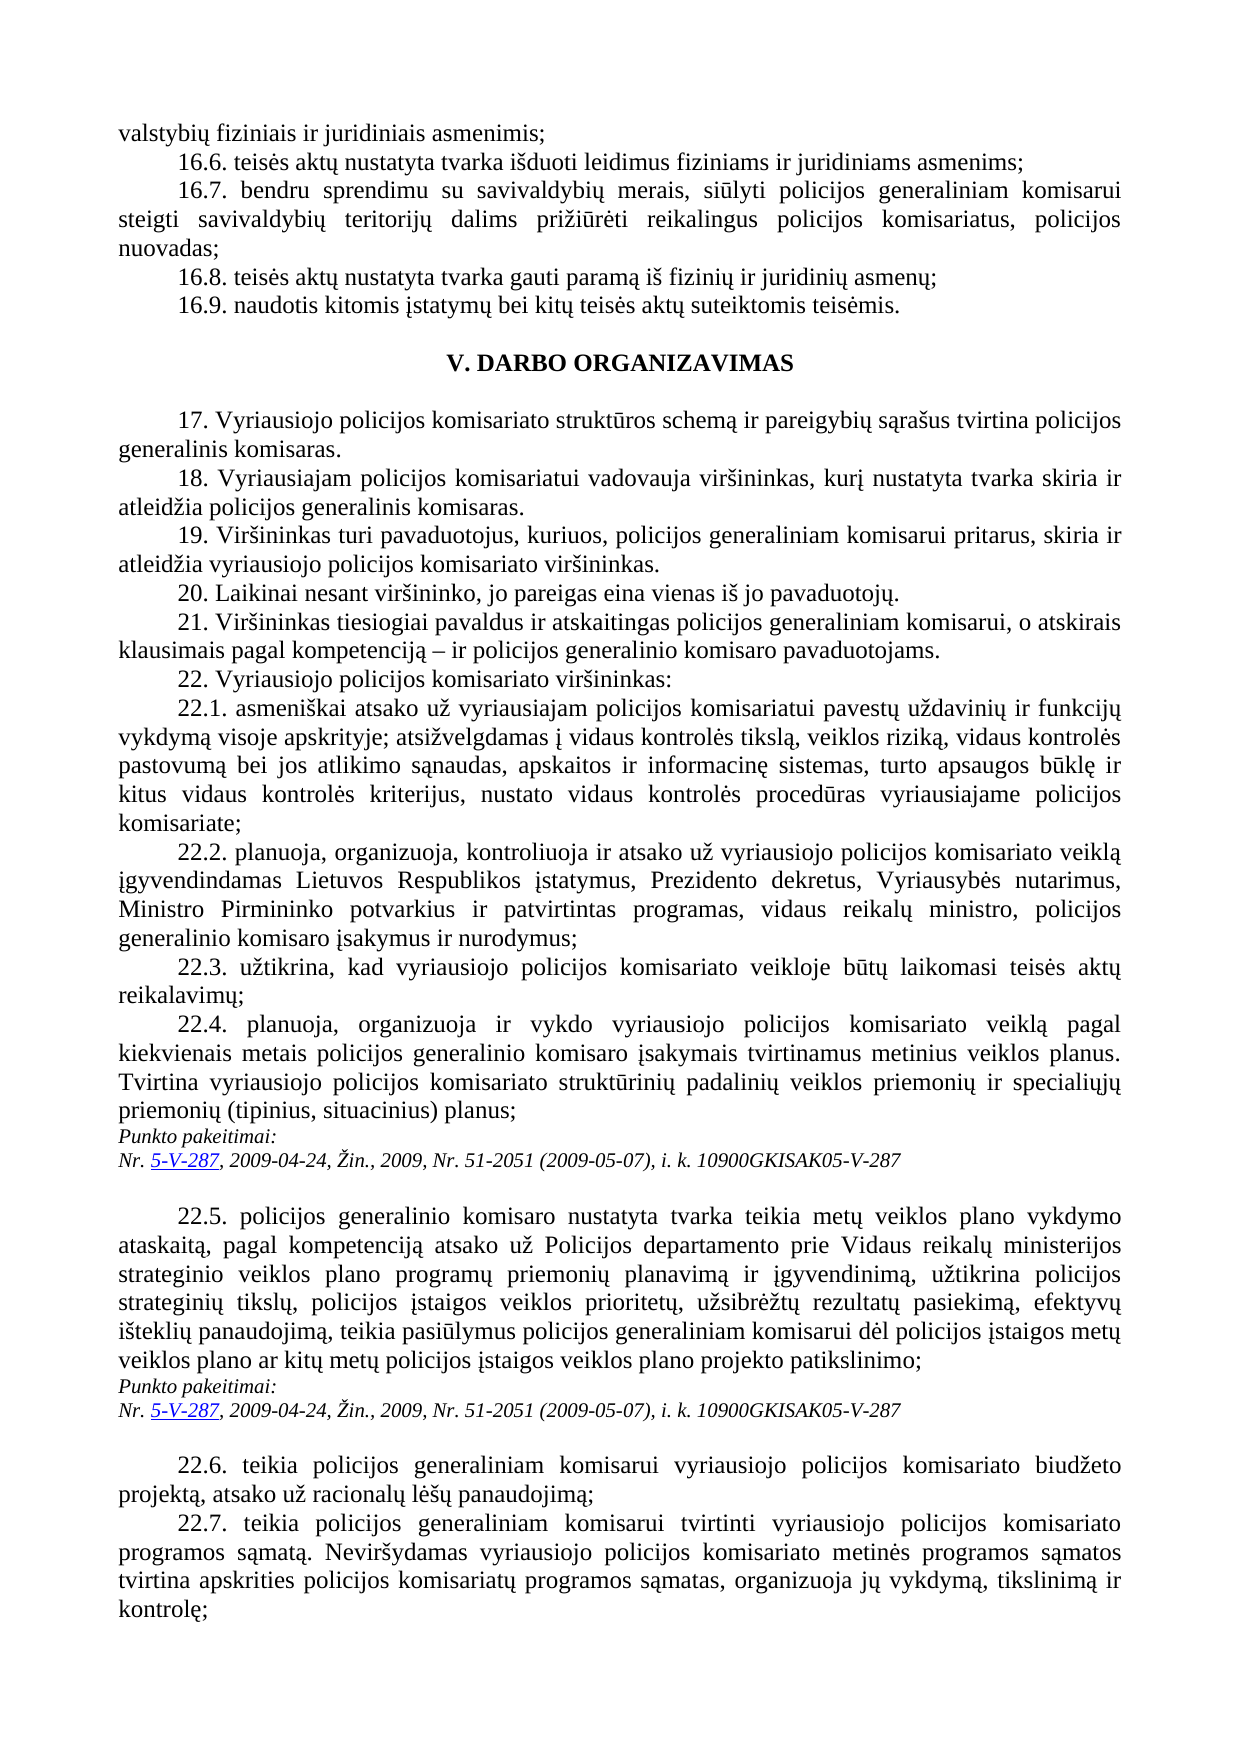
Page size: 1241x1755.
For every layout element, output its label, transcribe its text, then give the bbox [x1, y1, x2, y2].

text 22.7. teikia policijos generaliniam komisarui tvirtinti vyriausiojo policijos komisariato programos sąmatą. Neviršydamas vyriausiojo policijos komisariato metinės programos sąmatos tvirtina apskrities policijos komisariatų programos sąmatas, organizuoja jų vykdymą, tikslinimą ir kontrolę; [118, 1508, 1122, 1623]
text 22.1. asmeniškai atsako už vyriausiajam policijos komisariatui pavestų uždavinių ir funkcijų vykdymą visoje apskrityje; atsižvelgdamas į vidaus kontrolės tikslą, veiklos riziką, vidaus kontrolės pastovumą bei jos atlikimo sąnaudas, apskaitos ir informacinę sistemas, turto apsaugos būklę ir kitus vidaus kontrolės kriterijus, nustato vidaus kontrolės procedūras vyriausiajame policijos komisariate; [118, 693, 1122, 837]
text valstybių fiziniais ir juridiniais asmenimis; [118, 118, 1122, 147]
text 22. Vyriausiojo policijos komisariato viršininkas: [118, 664, 1122, 693]
text 22.4. planuoja, organizuoja ir vykdo vyriausiojo policijos komisariato veiklą pagal kiekvienais metais policijos generalinio komisaro įsakymais tvirtinamus metinius veiklos planus. Tvirtina vyriausiojo policijos komisariato struktūrinių padalinių veiklos priemonių ir specialiųjų priemonių (tipinius, situacinius) planus; [118, 1009, 1122, 1124]
text 22.6. teikia policijos generaliniam komisarui vyriausiojo policijos komisariato biudžeto projektą, atsako už racionalų lėšų panaudojimą; [118, 1451, 1122, 1508]
text 20. Laikinai nesant viršininko, jo pareigas eina vienas iš jo pavaduotojų. [118, 578, 1122, 607]
text 16.7. bendru sprendimu su savivaldybių merais, siūlyti policijos generaliniam komisarui steigti savivaldybių teritorijų dalims prižiūrėti reikalingus policijos komisariatus, policijos nuovadas; [118, 176, 1122, 262]
text 22.3. užtikrina, kad vyriausiojo policijos komisariato veikloje būtų laikomasi teisės aktų reikalavimų; [118, 952, 1122, 1009]
text V. DARBO ORGANIZAVIMAS [118, 348, 1122, 377]
text 16.6. teisės aktų nustatyta tvarka išduoti leidimus fiziniams ir juridiniams asmenims; [118, 147, 1122, 176]
text 22.5. policijos generalinio komisaro nustatyta tvarka teikia metų veiklos plano vykdymo ataskaitą, pagal kompetenciją atsako už Policijos departamento prie Vidaus reikalų ministerijos strateginio veiklos plano programų priemonių planavimą ir įgyvendinimą, užtikrina policijos strateginių tikslų, policijos įstaigos veiklos prioritetų, užsibrėžtų rezultatų pasiekimą, efektyvų išteklių panaudojimą, teikia pasiūlymus policijos generaliniam komisarui dėl policijos įstaigos metų veiklos plano ar kitų metų policijos įstaigos veiklos plano projekto patikslinimo; [118, 1201, 1122, 1374]
text 21. Viršininkas tiesiogiai pavaldus ir atskaitingas policijos generaliniam komisarui, o atskirais klausimais pagal kompetenciją – ir policijos generalinio komisaro pavaduotojams. [118, 607, 1122, 664]
text Punkto pakeitimai: [118, 1124, 1122, 1148]
text 19. Viršininkas turi pavaduotojus, kuriuos, policijos generaliniam komisarui pritarus, skiria ir atleidžia vyriausiojo policijos komisariato viršininkas. [118, 521, 1122, 578]
text 16.9. naudotis kitomis įstatymų bei kitų teisės aktų suteiktomis teisėmis. [118, 291, 1122, 319]
text 18. Vyriausiajam policijos komisariatui vadovauja viršininkas, kurį nustatyta tvarka skiria ir atleidžia policijos generalinis komisaras. [118, 463, 1122, 521]
text 16.8. teisės aktų nustatyta tvarka gauti paramą iš fizinių ir juridinių asmenų; [118, 262, 1122, 291]
text Nr. 5-V-287, 2009-04-24, Žin., 2009, Nr. 51-2051 (2009-05-07), i. k. 10900GKISAK05-V-287 [118, 1398, 1122, 1422]
text 22.2. planuoja, organizuoja, kontroliuoja ir atsako už vyriausiojo policijos komisariato veiklą įgyvendindamas Lietuvos Respublikos įstatymus, Prezidento dekretus, Vyriausybės nutarimus, Ministro Pirmininko potvarkius ir patvirtintas programas, vidaus reikalų ministro, policijos generalinio komisaro įsakymus ir nurodymus; [118, 837, 1122, 952]
text Nr. 5-V-287, 2009-04-24, Žin., 2009, Nr. 51-2051 (2009-05-07), i. k. 10900GKISAK05-V-287 [118, 1148, 1122, 1172]
text Punkto pakeitimai: [118, 1374, 1122, 1398]
text 17. Vyriausiojo policijos komisariato struktūros schemą ir pareigybių sąrašus tvirtina policijos generalinis komisaras. [118, 406, 1122, 463]
